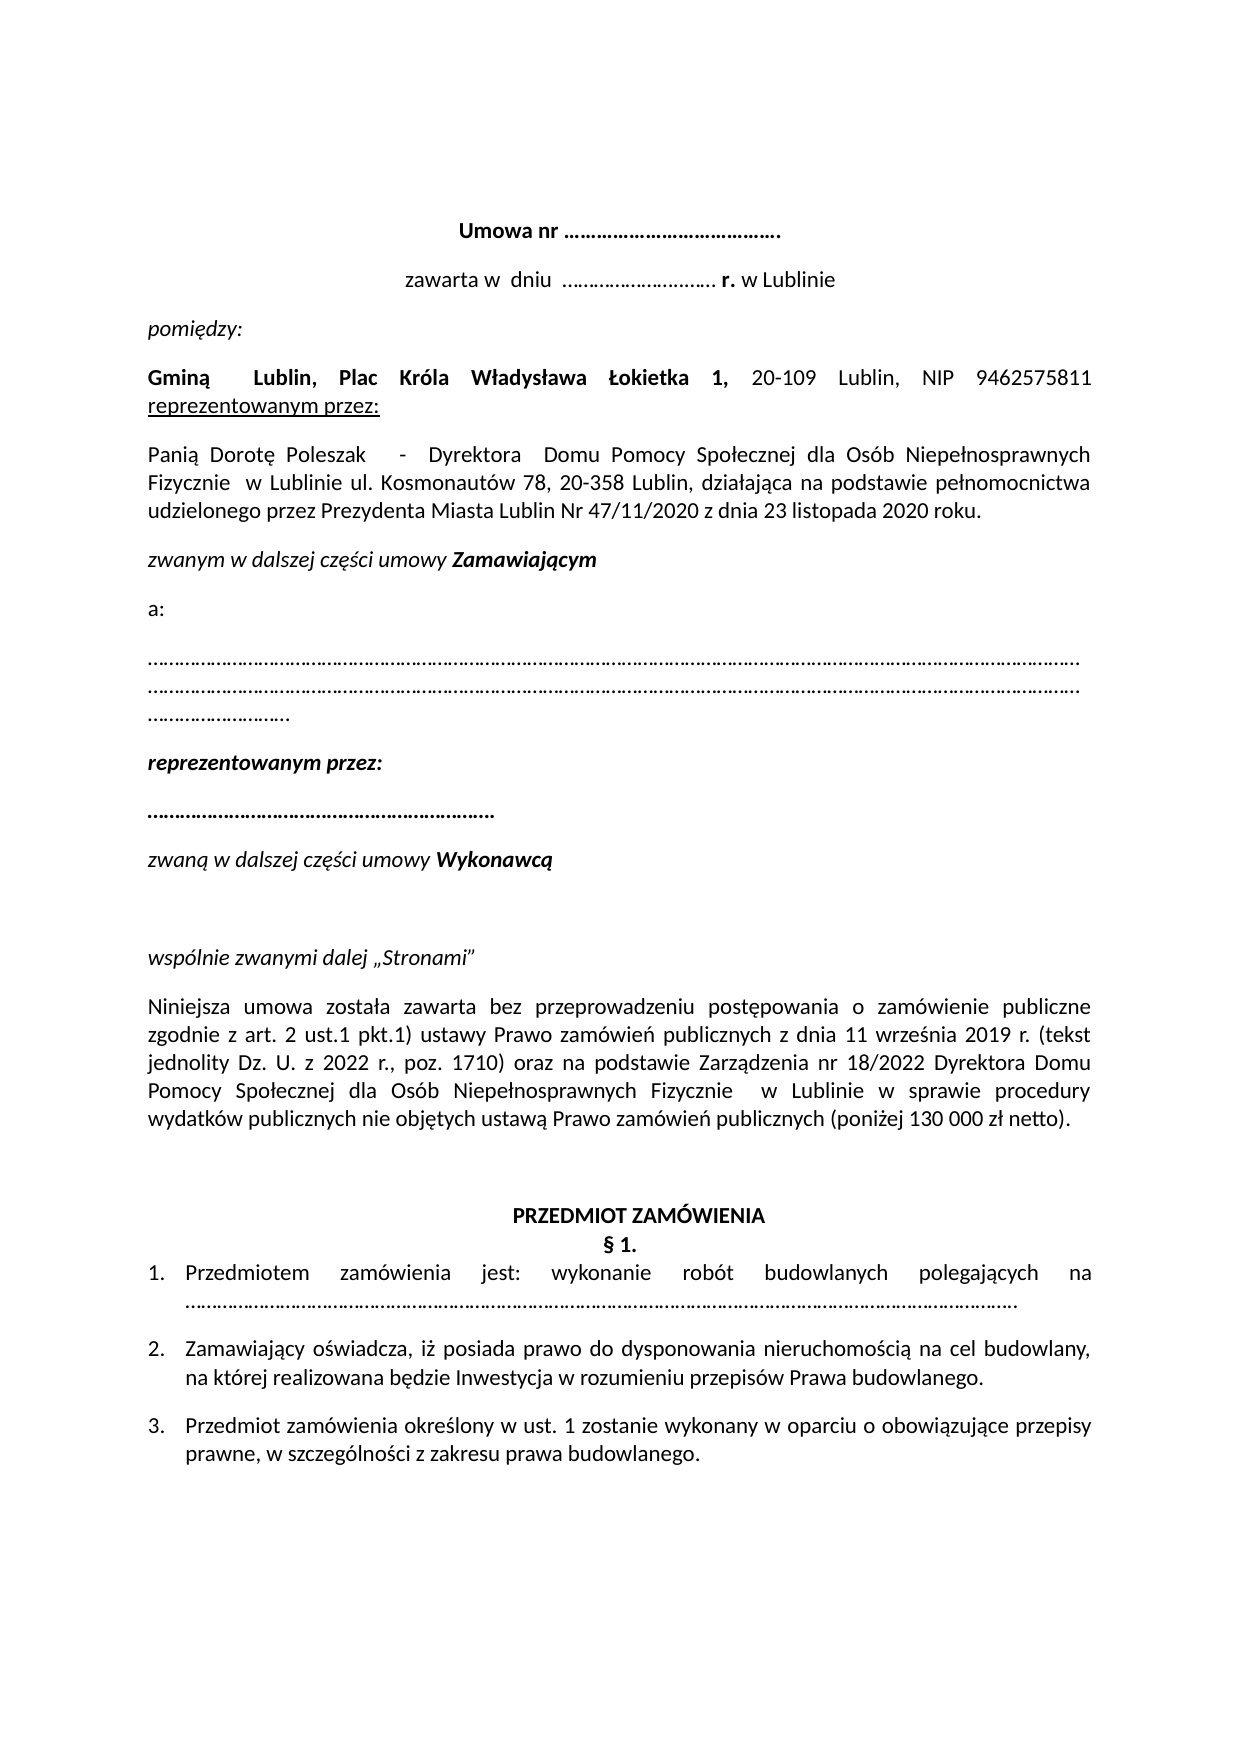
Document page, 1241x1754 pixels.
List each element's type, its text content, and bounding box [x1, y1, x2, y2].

text zawarta w dniu …………………..…… r. w Lublinie [148, 266, 1092, 293]
text reprezentowanym przez: [148, 748, 1092, 776]
text zwaną w dalszej części umowy Wykonawcą [148, 845, 1092, 873]
text a: [148, 594, 1092, 622]
text Niniejsza umowa została zawarta bez przeprowadzeniu postępowania o zamówienie publiczne zgodnie z art. 2 ust.1 pkt.1) ustawy Prawo zamówień publicznych z dnia 11 września 2019 r. (tekst jednolity Dz. U. z 2022 r., poz. 1710) oraz na podstawie Zarządzenia nr 18/2022 Dyrektora Domu Pomocy Społecznej dla Osób Niepełnosprawnych Fizycznie w Lublinie w sprawie procedury wydatków publicznych nie objętych ustawą Prawo zamówień publicznych (poniżej 130 000 zł netto). [148, 992, 1092, 1132]
text ………………………………………………………………………………………………………………………………………………………………………………………………………………………………………………………………………………………………………………………………………………… [148, 643, 1092, 727]
list PRZEDMIOT ZAMÓWIENIA [185, 1202, 1092, 1230]
list § 1. [148, 1230, 1092, 1258]
text zwanym w dalszej części umowy Zamawiającym [148, 545, 1092, 573]
list Zamawiający oświadcza, iż posiada prawo do dysponowania nieruchomością na cel budowlany, na której realizowana będzie Inwestycja w rozumieniu przepisów Prawa budowlanego. [148, 1334, 1092, 1391]
list Przedmiot zamówienia określony w ust. 1 zostanie wykonany w oparciu o obowiązujące przepisy prawne, w szczególności z zakresu prawa budowlanego. [148, 1411, 1092, 1467]
text wspólnie zwanymi dalej „Stronami” [148, 943, 1092, 971]
text Umowa nr …………………………………. [148, 217, 1092, 245]
text Panią Dorotę Poleszak - Dyrektora Domu Pomocy Społecznej dla Osób Niepełnosprawnych Fizycznie w Lublinie ul. Kosmonautów 78, 20-358 Lublin, działająca na podstawie pełnomocnictwa udzielonego przez Prezydenta Miasta Lublin Nr 47/11/2020 z dnia 23 listopada 2020 roku. [148, 440, 1092, 524]
text pomiędzy: [148, 314, 1092, 342]
text ………………………………………………………. [148, 796, 1092, 824]
text Gminą Lublin, Plac Króla Władysława Łokietka 1, 20-109 Lublin, NIP 9462575811 reprezentowanym przez: [148, 363, 1092, 419]
list Przedmiotem zamówienia jest: wykonanie robót budowlanych polegających na ………………………………………………………………………………………………………………………………………….. [148, 1258, 1092, 1314]
